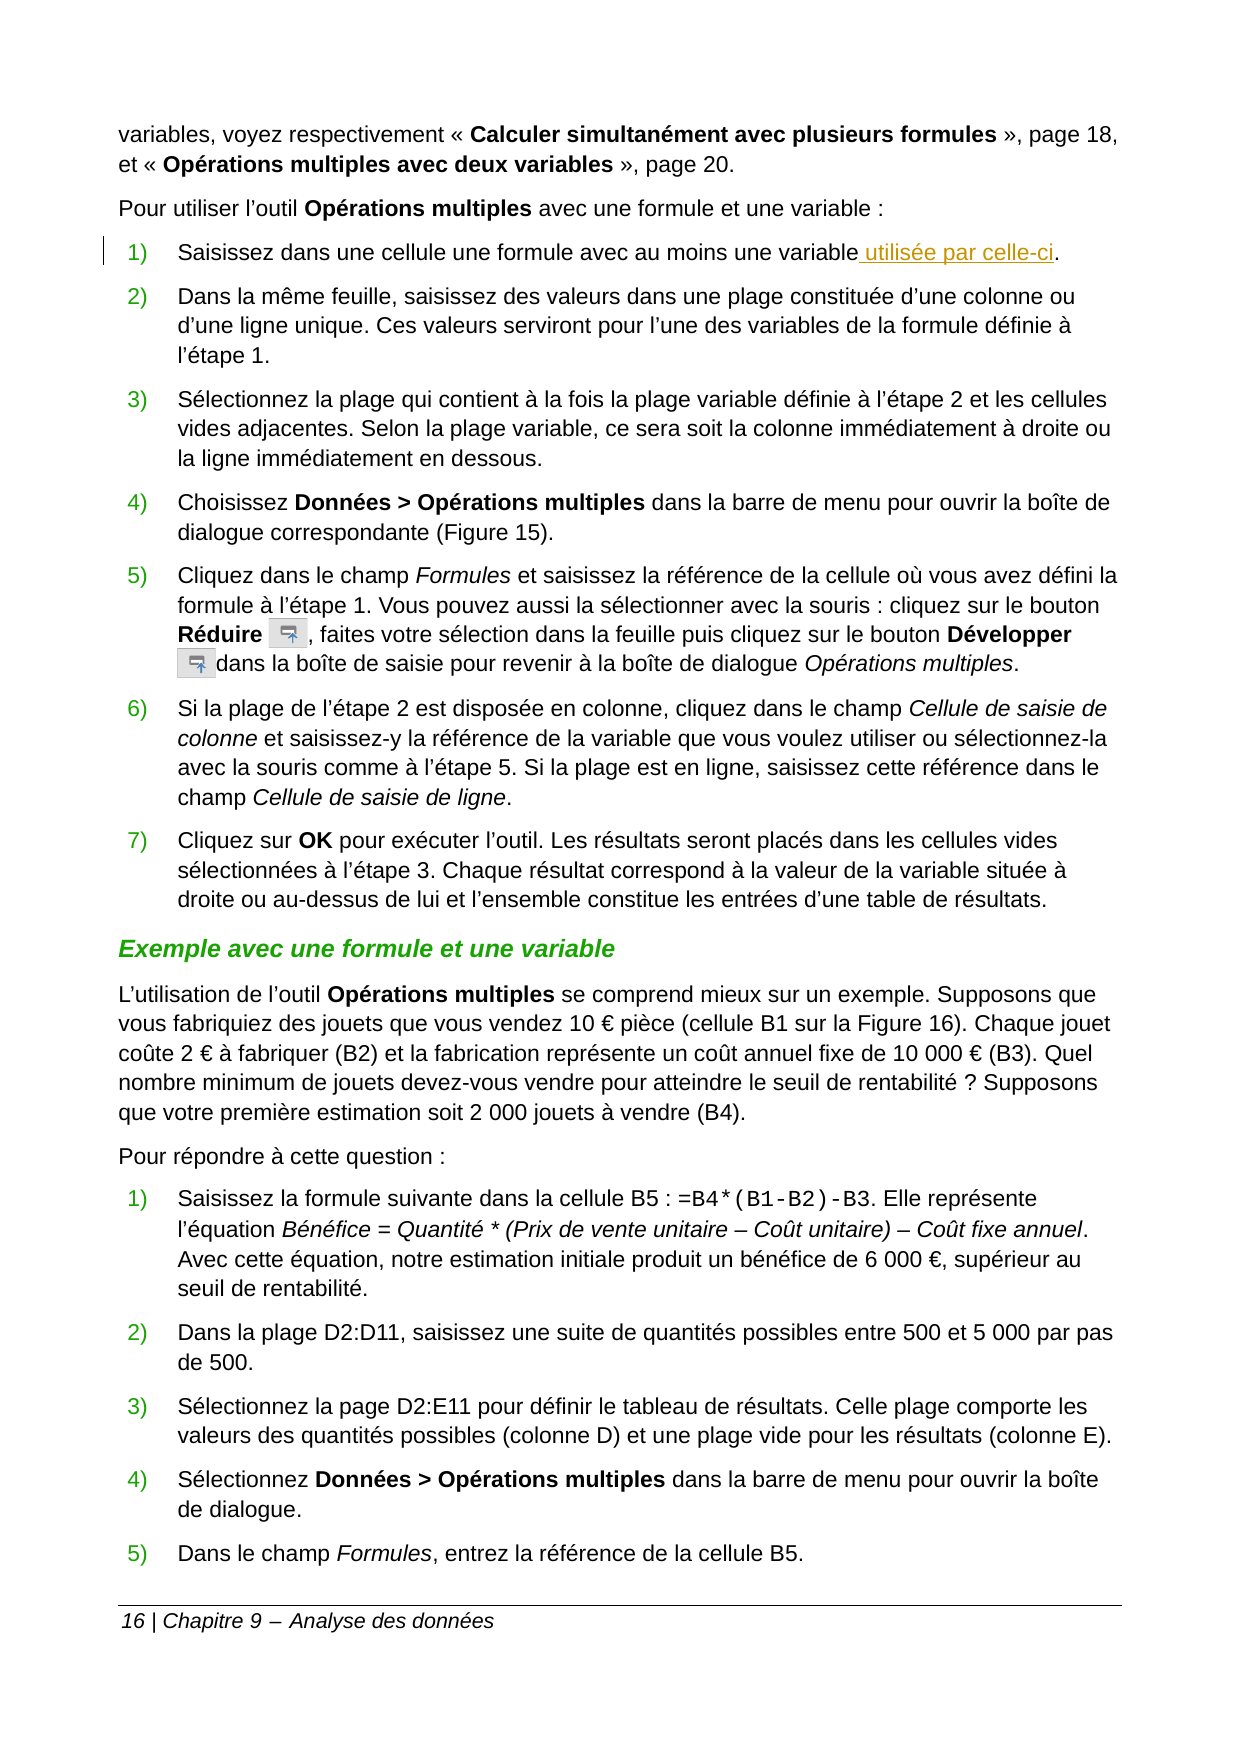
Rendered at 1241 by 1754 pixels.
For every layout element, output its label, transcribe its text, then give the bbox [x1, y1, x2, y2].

list Sélectionnez la page D2:E11 pour définir le tableau de résultats. Celle plage comporte les valeurs des quantités possibles (colonne D) et une plage vide pour les résultats (colonne E). [148, 1390, 1122, 1449]
list Dans le champ Formules, entrez la référence de la cellule B5. [148, 1537, 1122, 1566]
text Pour utiliser l’outil Opérations multiples avec une formule et une variable : [118, 192, 1122, 221]
list Cliquez sur OK pour exécuter l’outil. Les résultats seront placés dans les cellules vides sélectionnées à l’étape 3. Chaque résultat correspond à la valeur de la variable située à droite ou au-dessus de lui et l’ensemble constitue les entrées d’une table de résultats. [148, 824, 1122, 913]
list Si la plage de l’étape 2 est disposée en colonne, cliquez dans le champ Cellule de saisie de colonne et saisissez-y la référence de la variable que vous voulez utiliser ou sélectionnez-la avec la souris comme à l’étape 5. Si la plage est en ligne, saisissez cette référence dans le champ Cellule de saisie de ligne. [148, 692, 1122, 810]
text L’utilisation de l’outil Opérations multiples se comprend mieux sur un exemple. Supposons que vous fabriquiez des jouets que vous vendez 10 € pièce (cellule B1 sur la Figure 16). Chaque jouet coûte 2 € à fabriquer (B2) et la fabrication représente un coût annuel fixe de 10 000 € (B3). Quel nombre minimum de jouets devez-vous vendre pour atteindre le seuil de rentabilité ? Supposons que votre première estimation soit 2 000 jouets à vendre (B4). [118, 978, 1122, 1125]
picture [177, 648, 216, 678]
list Saisissez dans une cellule une formule avec au moins une variable utilisée par celle-ci. [148, 236, 1122, 265]
text Pour répondre à cette question : [118, 1139, 1122, 1169]
list Cliquez dans le champ Formules et saisissez la référence de la cellule où vous avez défini la formule à l’étape 1. Vous pouvez aussi la sélectionner avec la souris : cliquez sur le bouton Réduire , faites votre sélection dans la feuille puis cliquez sur le bouton Développer dans la boîte de saisie pour revenir à la boîte de dialogue Opérations multiples. [148, 559, 1122, 677]
list Sélectionnez la plage qui contient à la fois la plage variable définie à l’étape 2 et les cellules vides adjacentes. Selon la plage variable, ce sera soit la colonne immédiatement à droite ou la ligne immédiatement en dessous. [148, 383, 1122, 471]
subtitle Exemple avec une formule et une variable [118, 933, 1122, 963]
list Choisissez Données > Opérations multiples dans la barre de menu pour ouvrir la boîte de dialogue correspondante (Figure 15). [148, 486, 1122, 545]
picture [268, 618, 308, 648]
list Saisissez la formule suivante dans la cellule B5 : =B4*(B1-B2)-B3. Elle représente l’équation Bénéfice = Quantité * (Prix de vente unitaire – Coût unitaire) – Coût fixe annuel. Avec cette équation, notre estimation initiale produit un bénéfice de 6 000 €, supérieur au seuil de rentabilité. [148, 1184, 1122, 1302]
list Dans la plage D2:D11, saisissez une suite de quantités possibles entre 500 et 5 000 par pas de 500. [148, 1316, 1122, 1375]
text variables, voyez respectivement « Calculer simultanément avec plusieurs formules », page 18, et « Opérations multiples avec deux variables », page 20. [118, 118, 1122, 177]
list Sélectionnez Données > Opérations multiples dans la barre de menu pour ouvrir la boîte de dialogue. [148, 1463, 1122, 1522]
list Dans la même feuille, saisissez des valeurs dans une plage constituée d’une colonne ou d’une ligne unique. Ces valeurs serviront pour l’une des variables de la formule définie à l’étape 1. [148, 280, 1122, 368]
